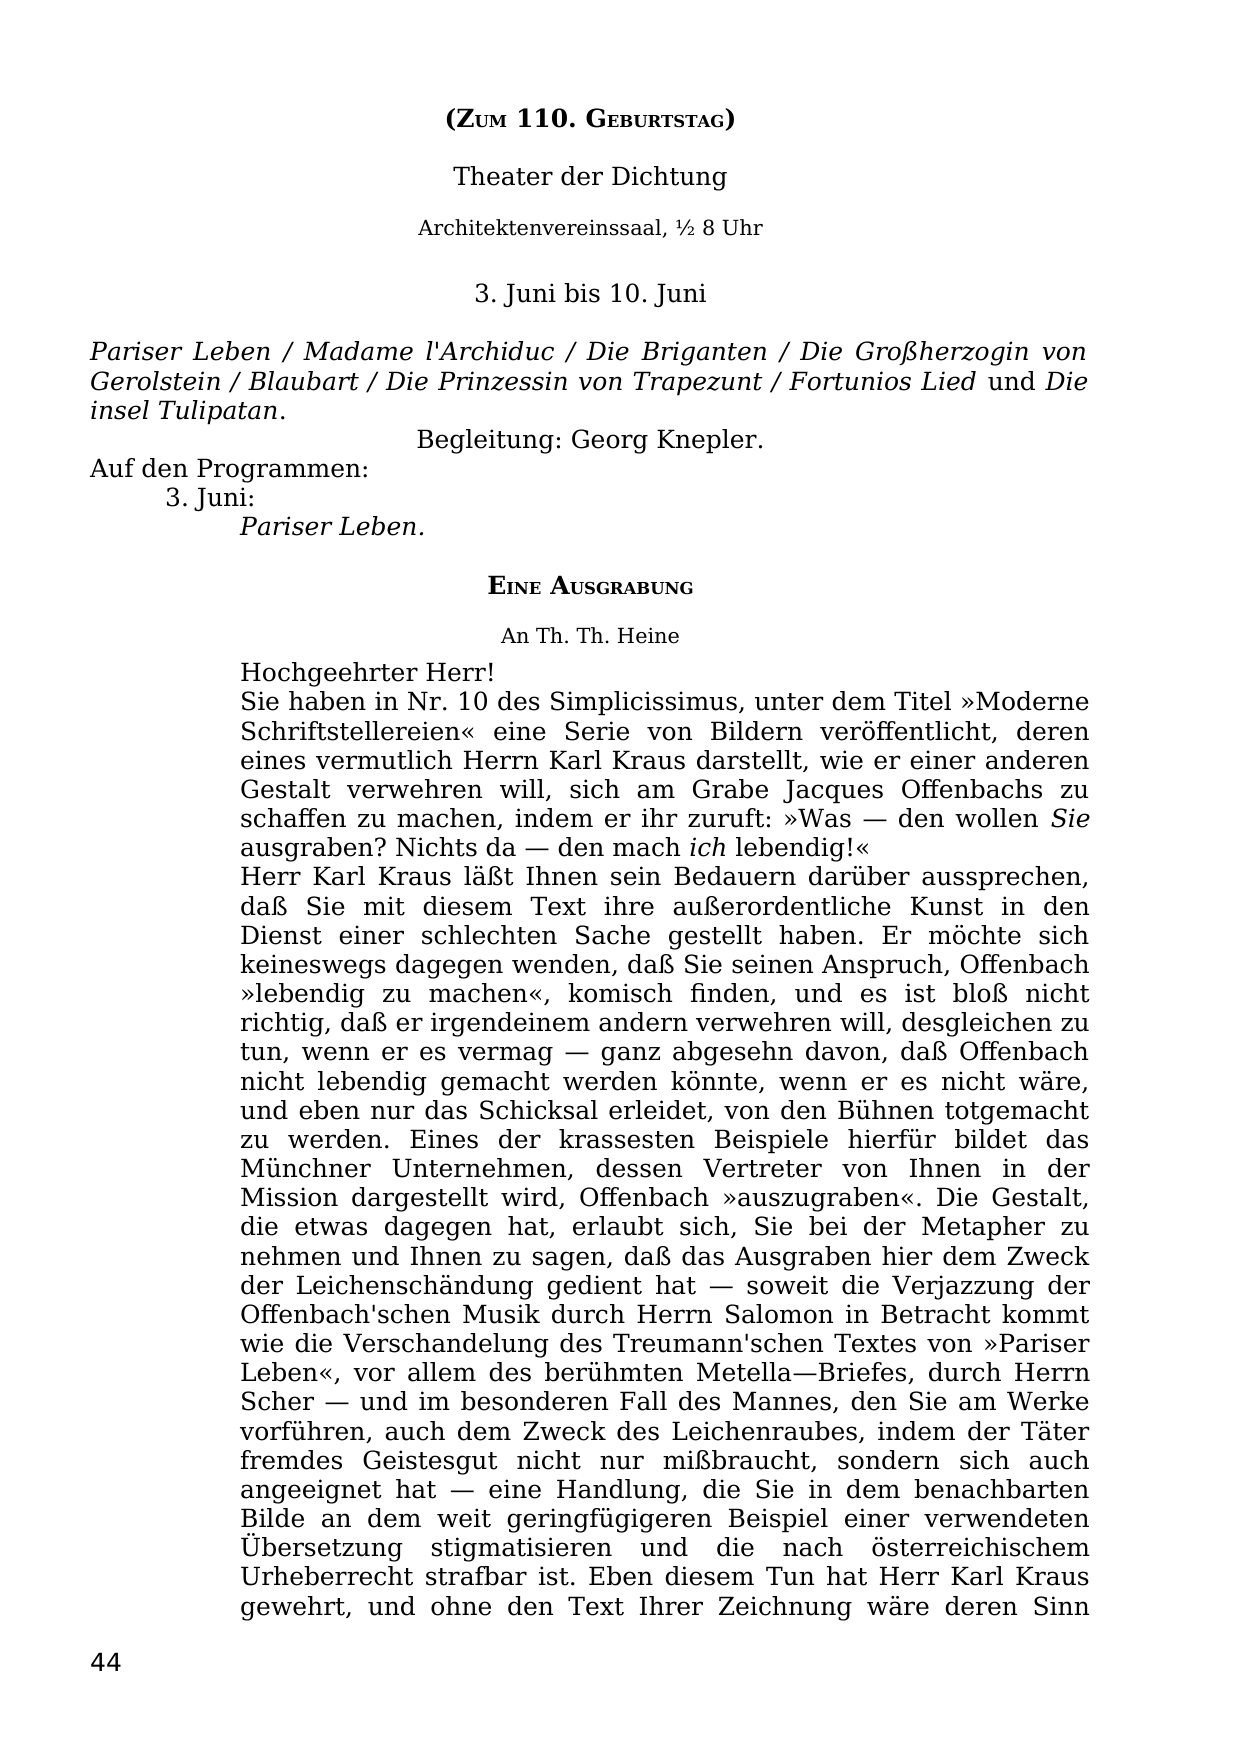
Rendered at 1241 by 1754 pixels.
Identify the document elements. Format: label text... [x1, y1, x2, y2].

text (Zum 110. Geburtstag) [90, 75, 1091, 133]
text Architektenvereinssaal, ½ 8 Uhr [90, 216, 1091, 240]
text Herr Karl Kraus läßt Ihnen sein Bedauern darüber aussprechen, daß Sie mit diesem Text ihre außerordentliche Kunst in den Dienst einer schlechten Sache gestellt haben. Er möchte sich keineswegs dagegen wenden, daß Sie seinen Anspruch, Offenbach »lebendig zu machen«, komisch finden, und es ist bloß nicht richtig, daß er irgendeinem andern verwehren will, desgleichen zu tun, wenn er es vermag — ganz abgesehn davon, daß Offenbach nicht lebendig gemacht werden könnte, wenn er es nicht wäre, und eben nur das Schicksal erleidet, von den Bühnen totgemacht zu werden. Eines der krassesten Beispiele hierfür bildet das Münchner Unternehmen, dessen Vertreter von Ihnen in der Mission dargestellt wird, Offenbach »auszugraben«. Die Gestalt, die etwas dagegen hat, erlaubt sich, Sie bei der Metapher zu nehmen und Ihnen zu sagen, daß das Ausgraben hier dem Zweck der Leichenschändung gedient hat — soweit die Verjazzung der Offenbach'schen Musik durch Herrn Salomon in Betracht kommt wie die Verschandelung des Treumann'schen Textes von »Pariser Leben«, vor allem des berühmten Metella—Briefes, durch Herrn Scher — und im besonderen Fall des Mannes, den Sie am Werke vorführen, auch dem Zweck des Leichenraubes, indem der Täter fremdes Geistesgut nicht nur mißbraucht, sondern sich auch angeeignet hat — eine Handlung, die Sie in dem benachbarten Bilde an dem weit geringfügigeren Beispiel einer verwendeten Übersetzung stigmatisieren und die nach österreichischem Urheberrecht strafbar ist. Eben diesem Tun hat Herr Karl Kraus gewehrt, und ohne den Text Ihrer Zeichnung wäre deren Sinn [240, 862, 1091, 1621]
text An Th. Th. Heine [90, 624, 1091, 648]
text Sie haben in Nr. 10 des Simplicissimus, unter dem Titel »Moderne Schriftstellereien« eine Serie von Bildern veröffentlicht, deren eines vermutlich Herrn Karl Kraus darstellt, wie er einer anderen Gestalt verwehren will, sich am Grabe Jacques Offenbachs zu schaffen zu machen, indem er ihr zuruft: »Was — den wollen Sie ausgraben? Nichts da — den mach ich lebendig!« [240, 687, 1091, 862]
text Eine Ausgrabung [90, 542, 1091, 600]
text Hochgeehrter Herr! [240, 648, 1091, 687]
text Auf den Programmen: [90, 454, 1091, 483]
text Pariser Leben / Madame l'Archiduc / Die Briganten / Die Großherzogin von Gerolstein / Blaubart / Die Prinzessin von Trapezunt / Fortunios Lied und Die insel Tulipatan. [90, 337, 1091, 425]
text 3. Juni: [90, 483, 1091, 512]
text Begleitung: Georg Knepler. [90, 425, 1091, 454]
text Theater der Dichtung [90, 162, 1091, 192]
text 3. Juni bis 10. Juni [90, 264, 1091, 308]
text Pariser Leben. [240, 512, 1091, 542]
